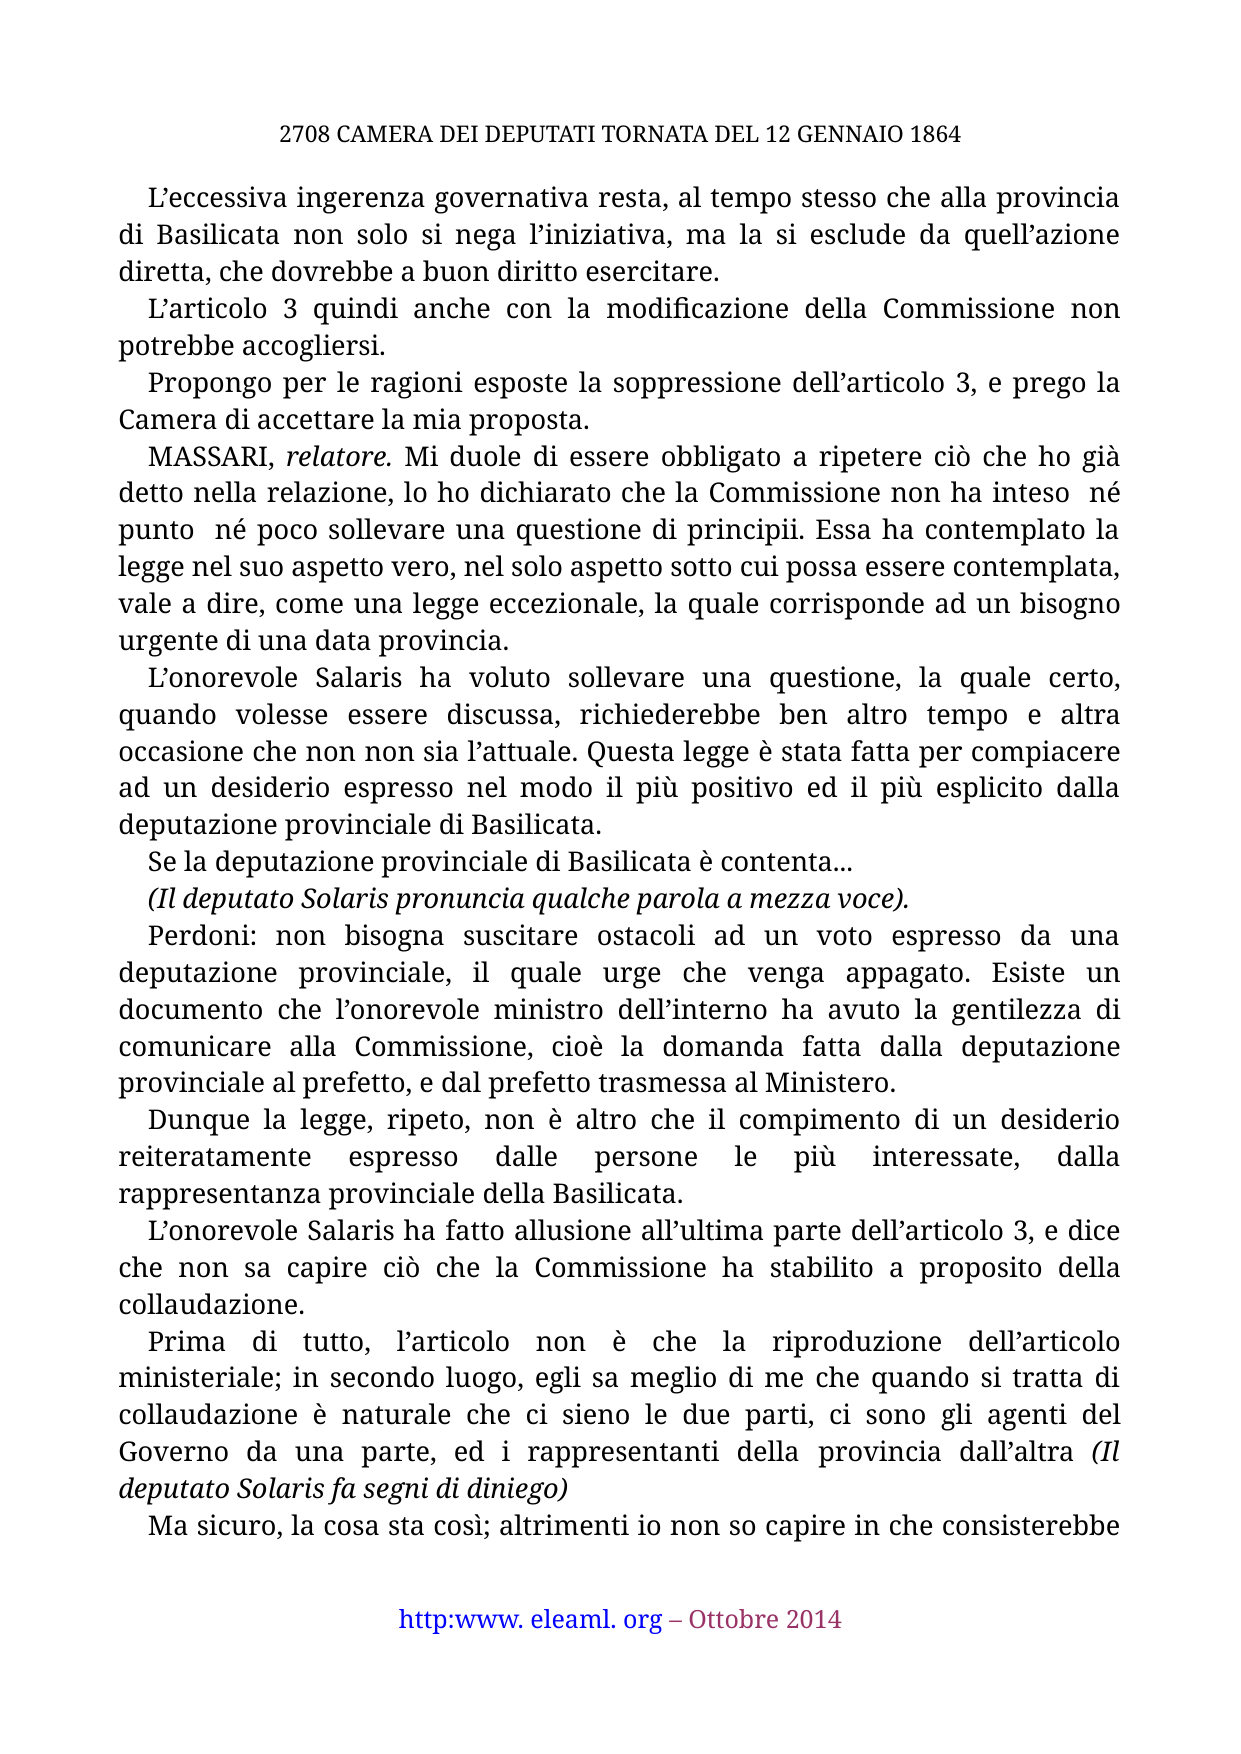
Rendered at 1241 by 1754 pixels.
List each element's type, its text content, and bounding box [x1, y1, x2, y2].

text Prima di tutto, l’articolo non è che la riproduzione dell’articolo ministeriale; in secondo luogo, egli sa meglio di me che quando si tratta di collaudazione è naturale che ci sieno le due parti, ci sono gli agenti del Governo da una parte, ed i rappresentanti della provincia dall’altra (Il deputato Solaris fa segni di diniego) [118, 1322, 1122, 1506]
text (Il deputato Solaris pronuncia qualche parola a mezza voce). [118, 879, 1122, 916]
text L’onorevole Salaris ha fatto allusione all’ultima parte dell’articolo 3, e dice che non sa capire ciò che la Commissione ha stabilito a proposito della collaudazione. [118, 1211, 1122, 1322]
text Se la deputazione provinciale di Basilicata è contenta... [118, 843, 1122, 879]
text Dunque la legge, ripeto, non è altro che il compimento di un desiderio reiteratamente espresso dalle persone le più interessate, dalla rappresentanza provinciale della Basilicata. [118, 1101, 1122, 1211]
text MASSARI, relatore. Mi duole di essere obbligato a ripetere ciò che ho già detto nella relazione, lo ho dichiarato che la Commissione non ha inteso né punto né poco sollevare una questione di principii. Essa ha contemplato la legge nel suo aspetto vero, nel solo aspetto sotto cui possa essere contemplata, vale a dire, come una legge eccezionale, la quale corrisponde ad un bisogno urgente di una data provincia. [118, 437, 1122, 658]
text Propongo per le ragioni esposte la soppressione dell’articolo 3, e prego la Camera di accettare la mia proposta. [118, 363, 1122, 437]
text Ma sicuro, la cosa sta così; altrimenti io non so capire in che consisterebbe [118, 1506, 1122, 1543]
text Perdoni: non bisogna suscitare ostacoli ad un voto espresso da una deputazione provinciale, il quale urge che venga appagato. Esiste un documento che l’onorevole ministro dell’interno ha avuto la gentilezza di comunicare alla Commissione, cioè la domanda fatta dalla deputazione provinciale al prefetto, e dal prefetto trasmessa al Ministero. [118, 916, 1122, 1101]
text L’eccessiva ingerenza governativa resta, al tempo stesso che alla provincia di Basilicata non solo si nega l’iniziativa, ma la si esclude da quell’azione diretta, che dovrebbe a buon diritto esercitare. [118, 179, 1122, 289]
text L’onorevole Salaris ha voluto sollevare una questione, la quale certo, quando volesse essere discussa, richiederebbe ben altro tempo e altra occasione che non non sia l’attuale. Questa legge è stata fatta per compiacere ad un desiderio espresso nel modo il più positivo ed il più esplicito dalla deputazione provinciale di Basilicata. [118, 658, 1122, 843]
text L’articolo 3 quindi anche con la modificazione della Commissione non potrebbe accogliersi. [118, 289, 1122, 363]
